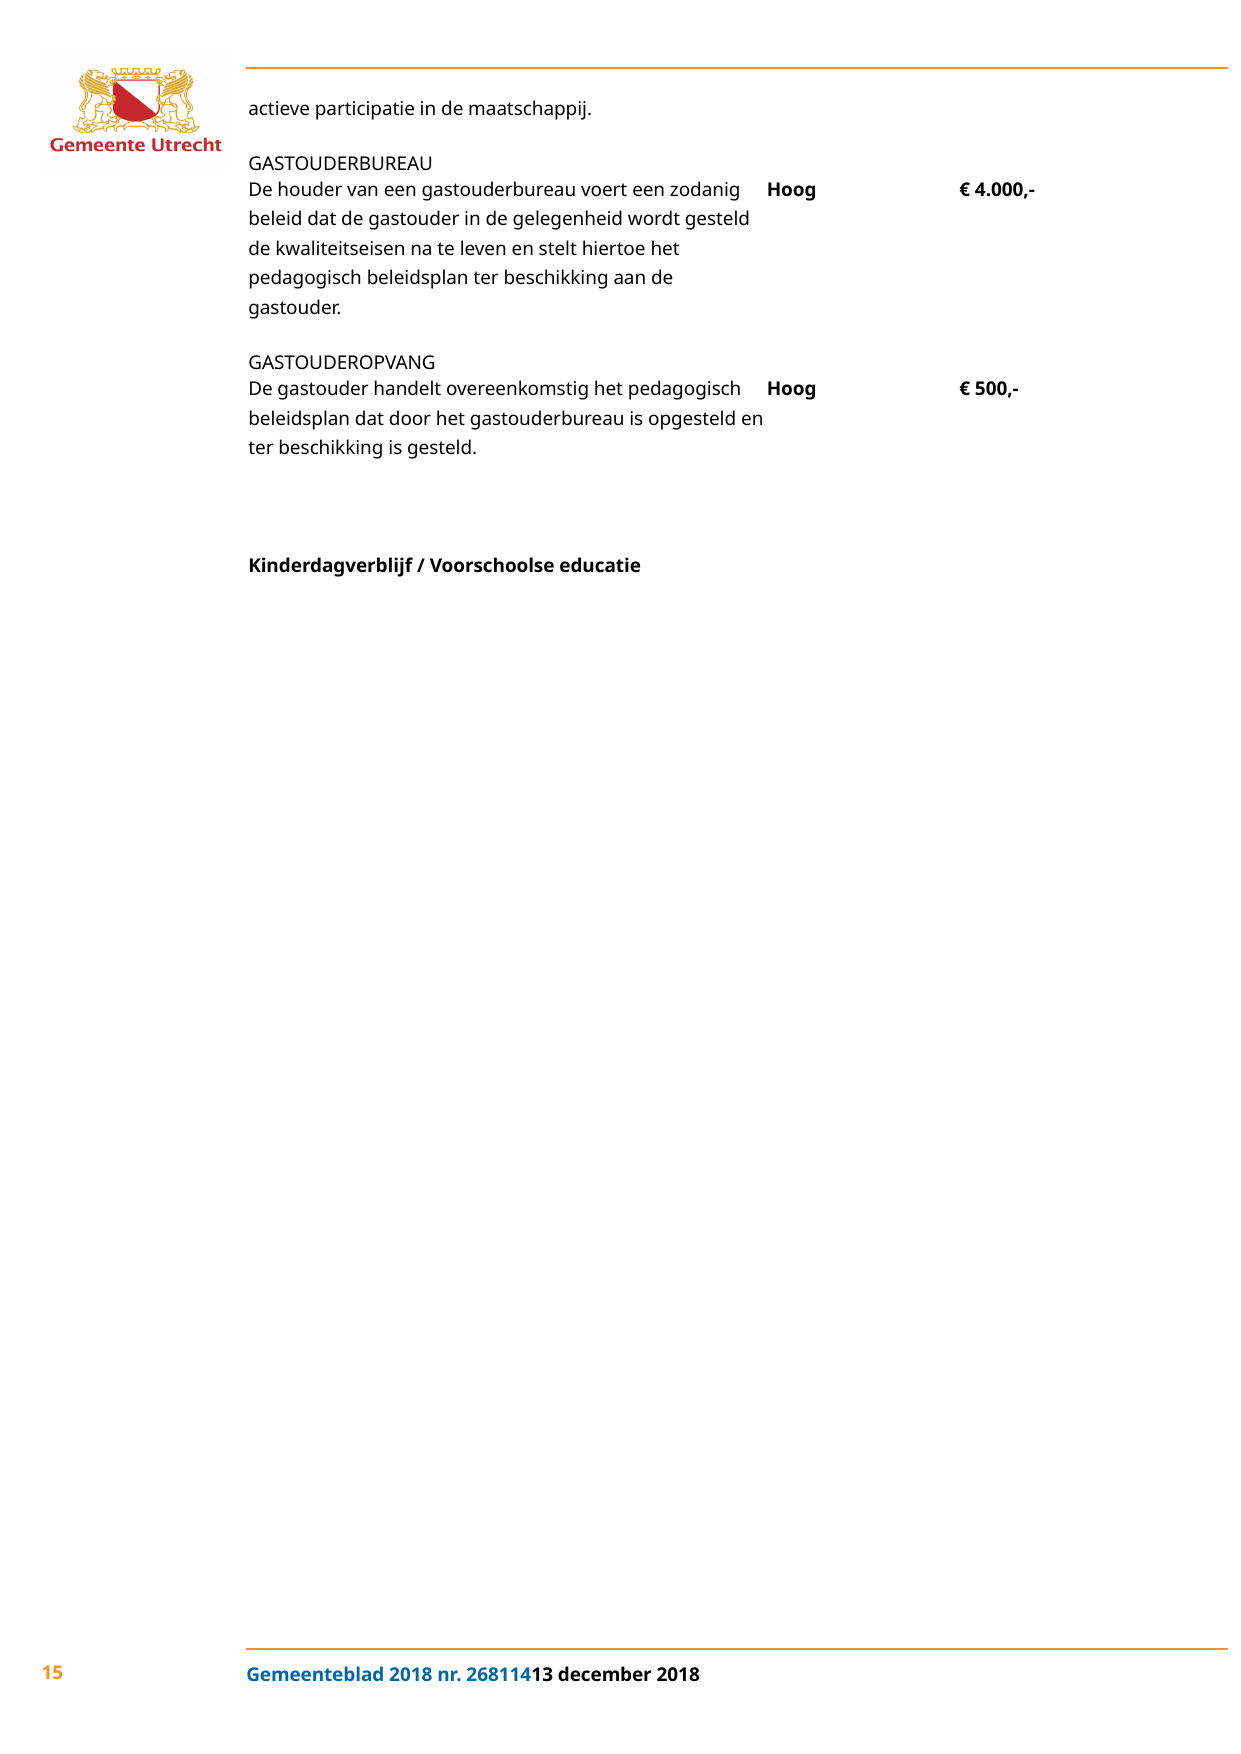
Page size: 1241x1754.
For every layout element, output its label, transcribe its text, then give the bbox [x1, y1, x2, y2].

table_cell [767, 95, 959, 150]
table_cell € 500,- [959, 375, 1152, 490]
table_header Kinderdagverblijf / Voorschoolse educatie [248, 552, 1152, 578]
table_cell GASTOUDERBUREAU [248, 150, 1152, 176]
table_cell € 4.000,- [959, 176, 1152, 349]
picture [41, 47, 231, 172]
table_cell De houder van een gastouderbureau voert een zodanig beleid dat de gastouder in de gelegenheid wordt gesteld de kwaliteitseisen na te leven en stelt hiertoe het pedagogisch beleidsplan ter beschikking aan de gastouder. [248, 176, 767, 349]
table_cell Hoog [767, 375, 959, 490]
table_cell [959, 95, 1152, 150]
table_cell Hoog [767, 176, 959, 349]
table_cell actieve participatie in de maatschappij. [248, 95, 767, 150]
table_cell GASTOUDEROPVANG [248, 350, 1152, 375]
table_cell De gastouder handelt overeenkomstig het pedagogisch beleidsplan dat door het gastouderbureau is opgesteld en ter beschikking is gesteld. [248, 375, 767, 490]
